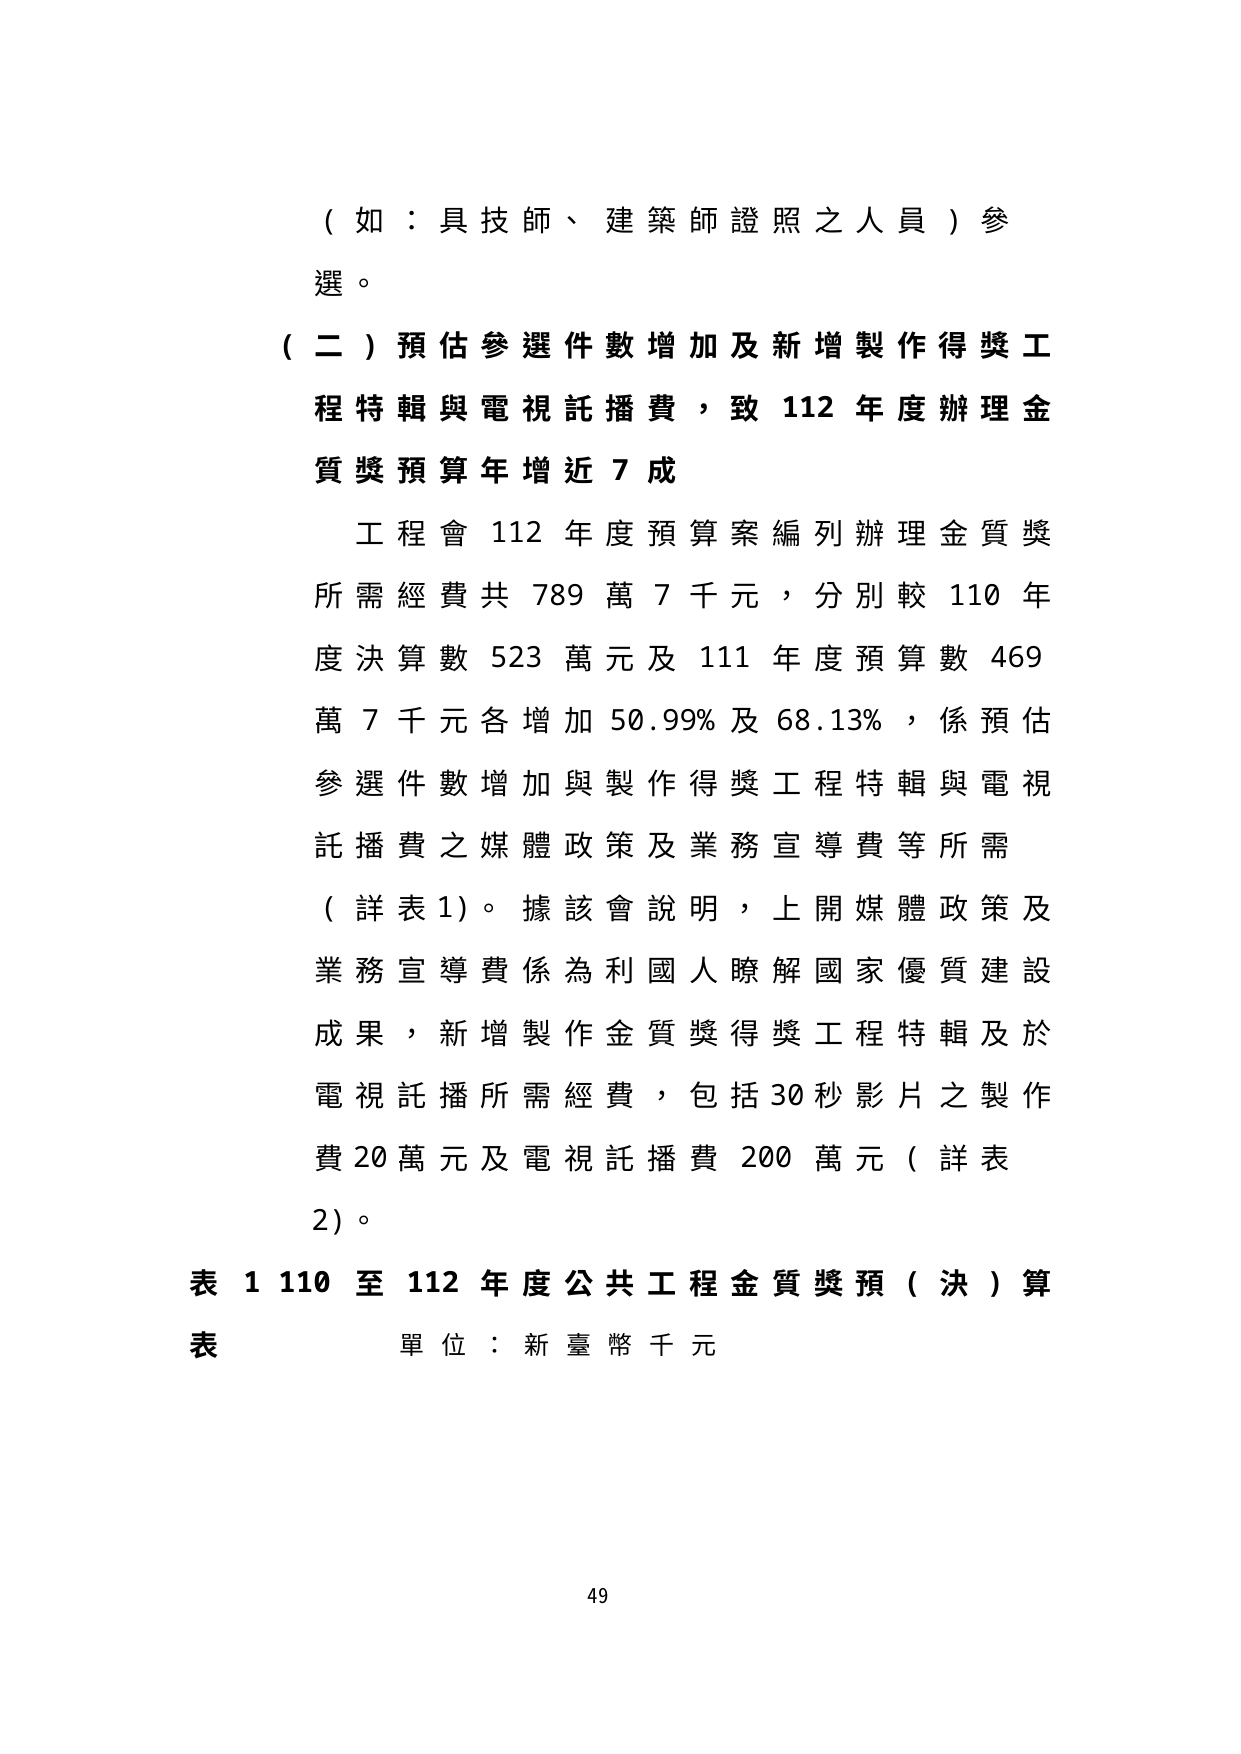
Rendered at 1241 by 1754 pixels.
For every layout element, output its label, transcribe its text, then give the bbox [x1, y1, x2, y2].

text (二)預估參選件數增加及新增製作得獎工程特輯與電視託播費，致112年度辦理金質獎預算年增近7成 [242, 302, 1058, 490]
text 表1 110至112年度公共工程金質獎預(決)算表 單位：新臺幣千元 [123, 1240, 1058, 1365]
text 該會自89年舉辦金質獎，至110年已辦理21屆，第22屆於111年9月15日至10月26日實地評審，11月8日完成複評會議，12月22日舉行頒獎典禮；得獎廠商享有減收押標金、履約保證金或保固保證金等優惠，並由該會公告於優良廠商資料庫(特優及優等之得獎廠商公告2年，佳作之得獎廠商公告1年)，且參與政府採購評選亦可獲加分之獎勵，增加承攬公共工程之機會，進而提升工程品質。金質獎之工程獎項由各機關推薦參選並經外聘專家實地評審及複評等程序選拔；個人獎項由機關、廠商或團體推薦符合資格之人員(如：具技師、建築師證照之人員)參選。 [271, 177, 1058, 302]
text 工程會112年度預算案編列辦理金質獎所需經費共789萬7千元，分別較110年度決算數523萬元及111年度預算數469萬7千元各增加50.99%及68.13%，係預估參選件數增加與製作得獎工程特輯與電視託播費之媒體政策及業務宣導費等所需(詳表1)。據該會說明，上開媒體政策及業務宣導費係為利國人瞭解國家優質建設成果，新增製作金質獎得獎工程特輯及於電視託播所需經費，包括30秒影片之製作費20萬元及電視託播費200萬元(詳表2)。 [271, 490, 1058, 1240]
